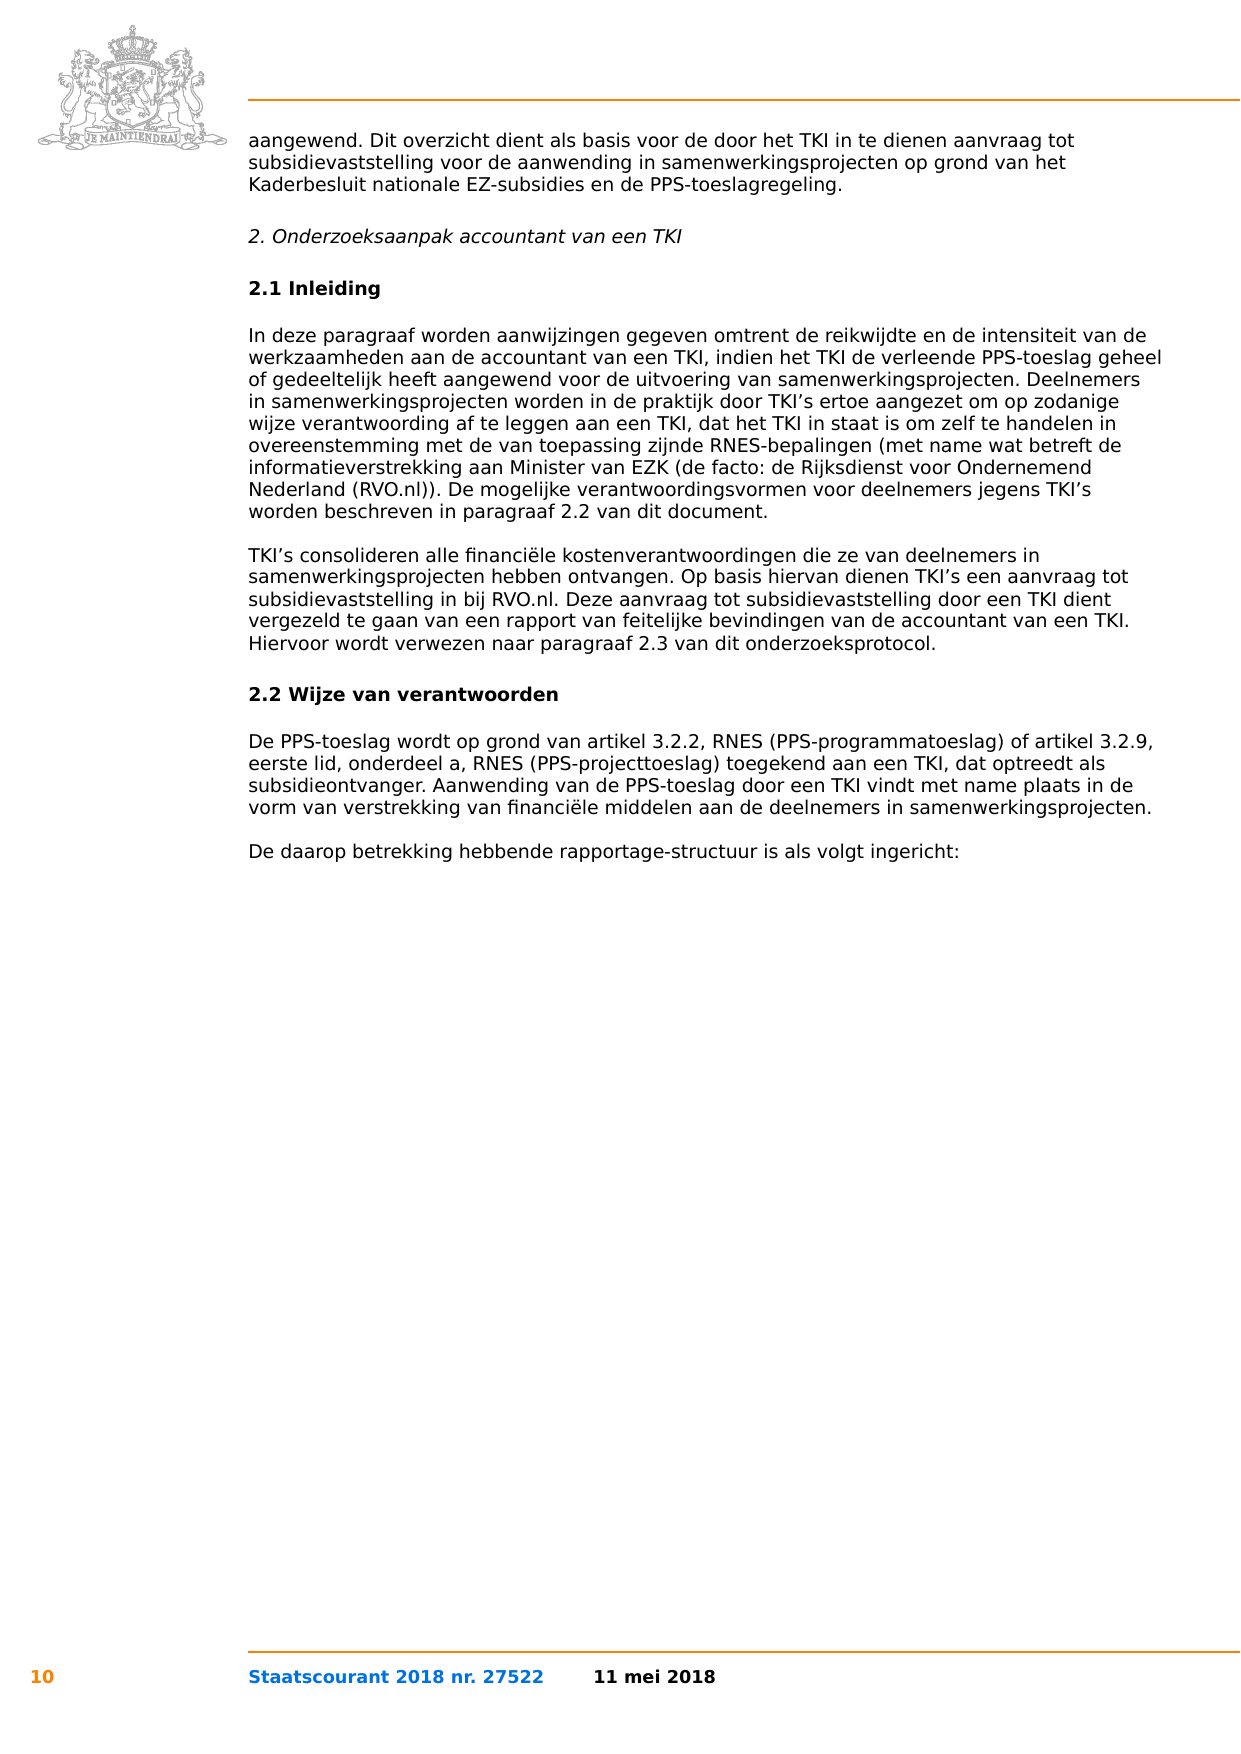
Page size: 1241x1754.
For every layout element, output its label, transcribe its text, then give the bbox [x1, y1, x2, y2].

subtitle 2.2 Wijze van verantwoorden [248, 684, 1163, 706]
text De daarop betrekking hebbende rapportage-structuur is als volgt ingericht: [248, 841, 1163, 863]
subtitle 2. Onderzoeksaanpak accountant van een TKI [248, 226, 1163, 248]
text De PPS-toeslag wordt op grond van artikel 3.2.2, RNES (PPS-programmatoeslag) of artikel 3.2.9, eerste lid, onderdeel a, RNES (PPS-projecttoeslag) toegekend aan een TKI, dat optreedt als subsidieontvanger. Aanwending van de PPS-toeslag door een TKI vindt met name plaats in de vorm van verstrekking van financiële middelen aan de deelnemers in samenwerkingsprojecten. [248, 731, 1163, 819]
text TKI’s consolideren alle financiële kostenverantwoordingen die ze van deelnemers in samenwerkingsprojecten hebben ontvangen. Op basis hiervan dienen TKI’s een aanvraag tot subsidievaststelling in bij RVO.nl. Deze aanvraag tot subsidievaststelling door een TKI dient vergezeld te gaan van een rapport van feitelijke bevindingen van de accountant van een TKI. Hiervoor wordt verwezen naar paragraaf 2.3 van dit onderzoeksprotocol. [248, 544, 1163, 654]
text aangewend. Dit overzicht dient als basis voor de door het TKI in te dienen aanvraag tot subsidievaststelling voor de aanwending in samenwerkingsprojecten op grond van het Kaderbesluit nationale EZ-subsidies en de PPS-toeslagregeling. [248, 130, 1163, 196]
picture [38, 25, 227, 150]
subtitle 2.1 Inleiding [248, 278, 1163, 300]
text In deze paragraaf worden aanwijzingen gegeven omtrent de reikwijdte en de intensiteit van de werkzaamheden aan de accountant van een TKI, indien het TKI de verleende PPS-toeslag geheel of gedeeltelijk heeft aangewend voor de uitvoering van samenwerkingsprojecten. Deelnemers in samenwerkingsprojecten worden in de praktijk door TKI’s ertoe aangezet om op zodanige wijze verantwoording af te leggen aan een TKI, dat het TKI in staat is om zelf te handelen in overeenstemming met de van toepassing zijnde RNES-bepalingen (met name wat betreft de informatieverstrekking aan Minister van EZK (de facto: de Rijksdienst voor Ondernemend Nederland (RVO.nl)). De mogelijke verantwoordingsvormen voor deelnemers jegens TKI’s worden beschreven in paragraaf 2.2 van dit document. [248, 325, 1163, 523]
